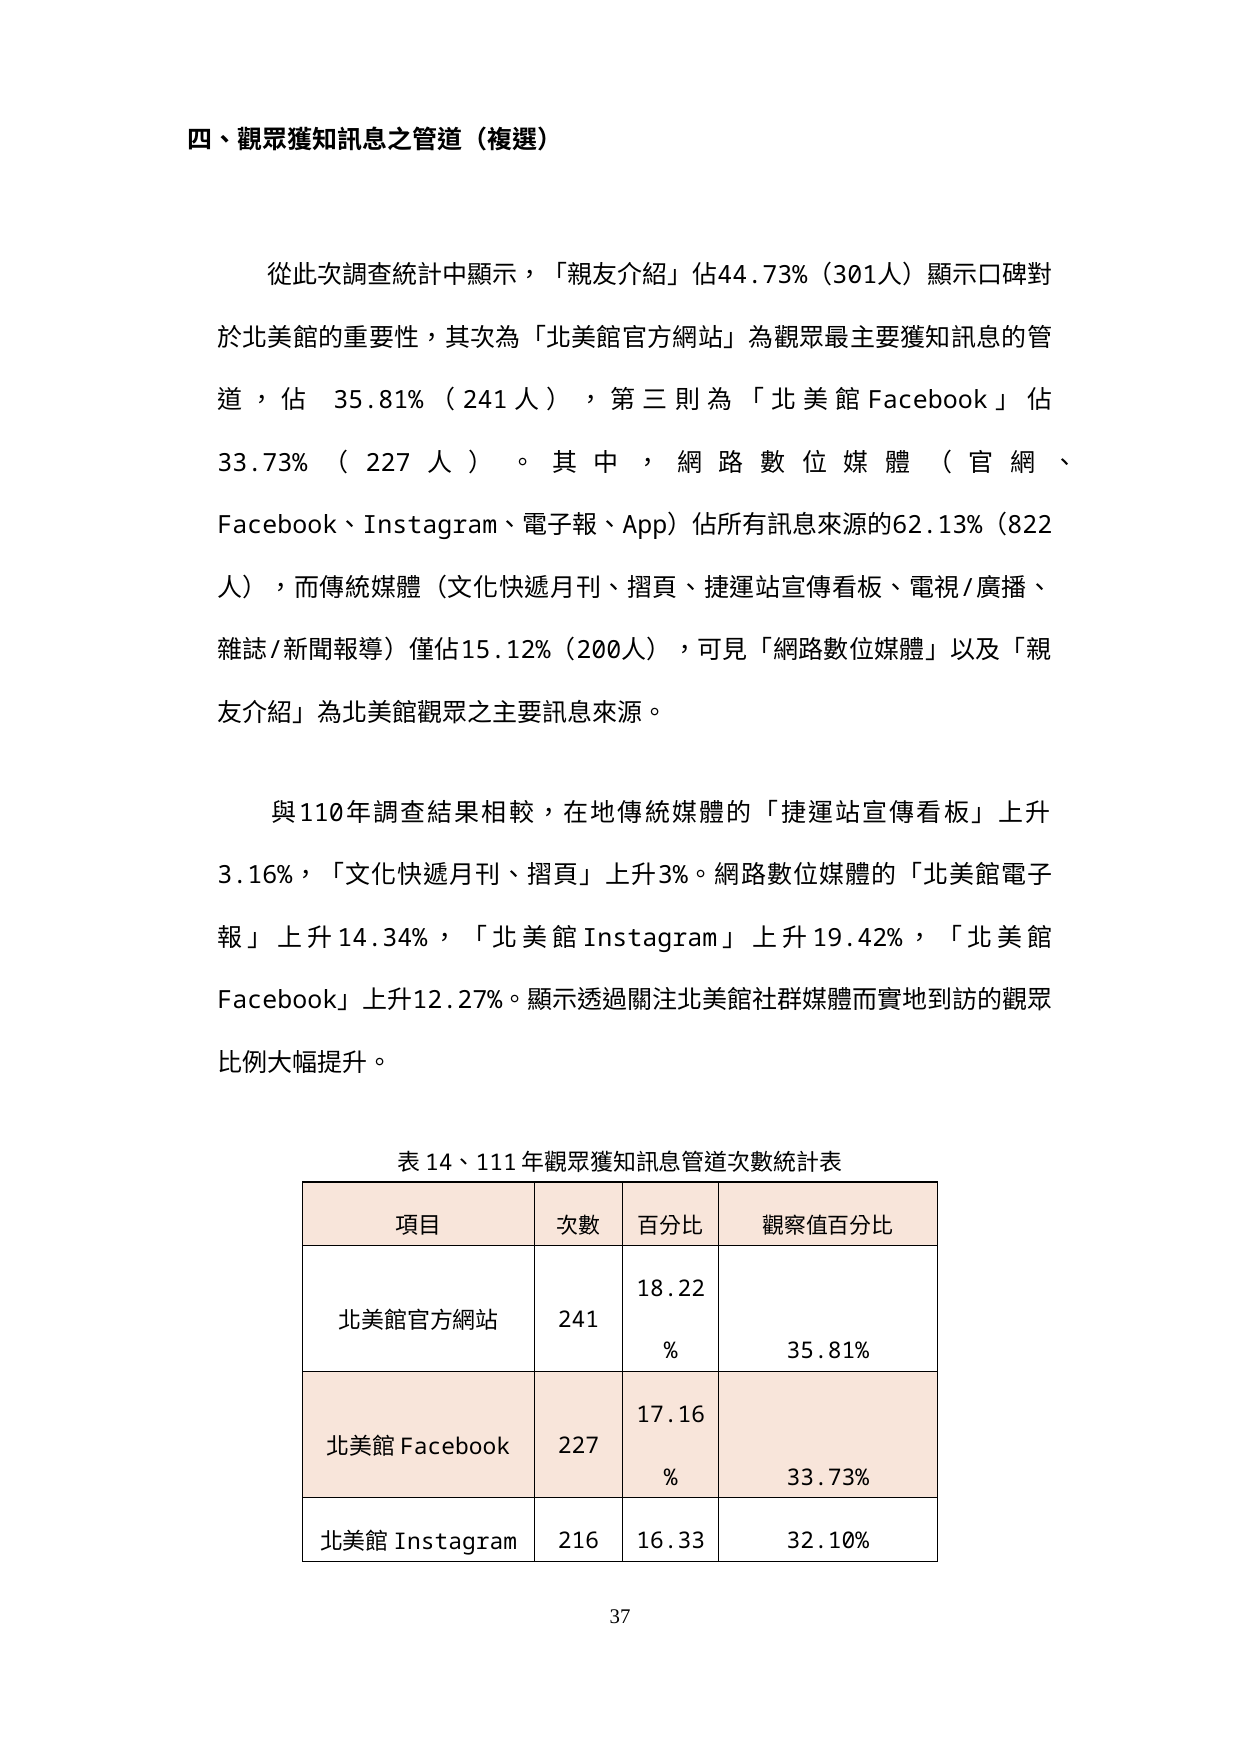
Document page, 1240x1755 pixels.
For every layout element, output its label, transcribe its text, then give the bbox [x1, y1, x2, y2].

table_cell 227 [535, 1372, 622, 1497]
table_header 次數 [535, 1183, 622, 1245]
table_header 項目 [303, 1183, 534, 1245]
table_cell 16.33 [623, 1498, 718, 1561]
table_cell 北美館Instagram [303, 1498, 534, 1561]
table_header 百分比 [623, 1183, 718, 1245]
table_cell 32.10% [719, 1498, 937, 1561]
table_cell 17.16% [623, 1372, 718, 1497]
subtitle 四、觀眾獲知訊息之管道（複選） [187, 96, 1052, 159]
table_cell 33.73% [719, 1372, 937, 1497]
table_cell 35.81% [719, 1246, 937, 1371]
table_cell 18.22% [623, 1246, 718, 1371]
table_header 觀察值百分比 [719, 1183, 937, 1245]
table_cell 北美館官方網站 [303, 1246, 534, 1371]
table_cell 241 [535, 1246, 622, 1371]
text 從此次調查統計中顯示，「親友介紹」佔44.73%（301人）顯示口碑對於北美館的重要性，其次為「北美館官方網站」為觀眾最主要獲知訊息的管道，佔 35.81%（241人），第三則為「北美館Facebook」佔33.73%（227人）。其中，網路數位媒體（官網、Facebook、Instagram、電子報、App）佔所有訊息來源的62.13%（822人），而傳統媒體（文化快遞月刊、摺頁、捷運站宣傳看板、電視/廣播、雜誌/新聞報導）僅佔15.12%（200人），可見「網路數位媒體」以及「親友介紹」為北美館觀眾之主要訊息來源。 [217, 231, 1052, 731]
table_cell 216 [535, 1498, 622, 1561]
text 表14、111年觀眾獲知訊息管道次數統計表 [187, 1119, 1052, 1181]
text 與110年調查結果相較，在地傳統媒體的「捷運站宣傳看板」上升3.16%，「文化快遞月刊、摺頁」上升3%。網路數位媒體的「北美館電子報」上升14.34%，「北美館Instagram」上升19.42%，「北美館Facebook」上升12.27%。顯示透過關注北美館社群媒體而實地到訪的觀眾比例大幅提升。 [217, 769, 1052, 1081]
table_cell 北美館Facebook [303, 1372, 534, 1497]
